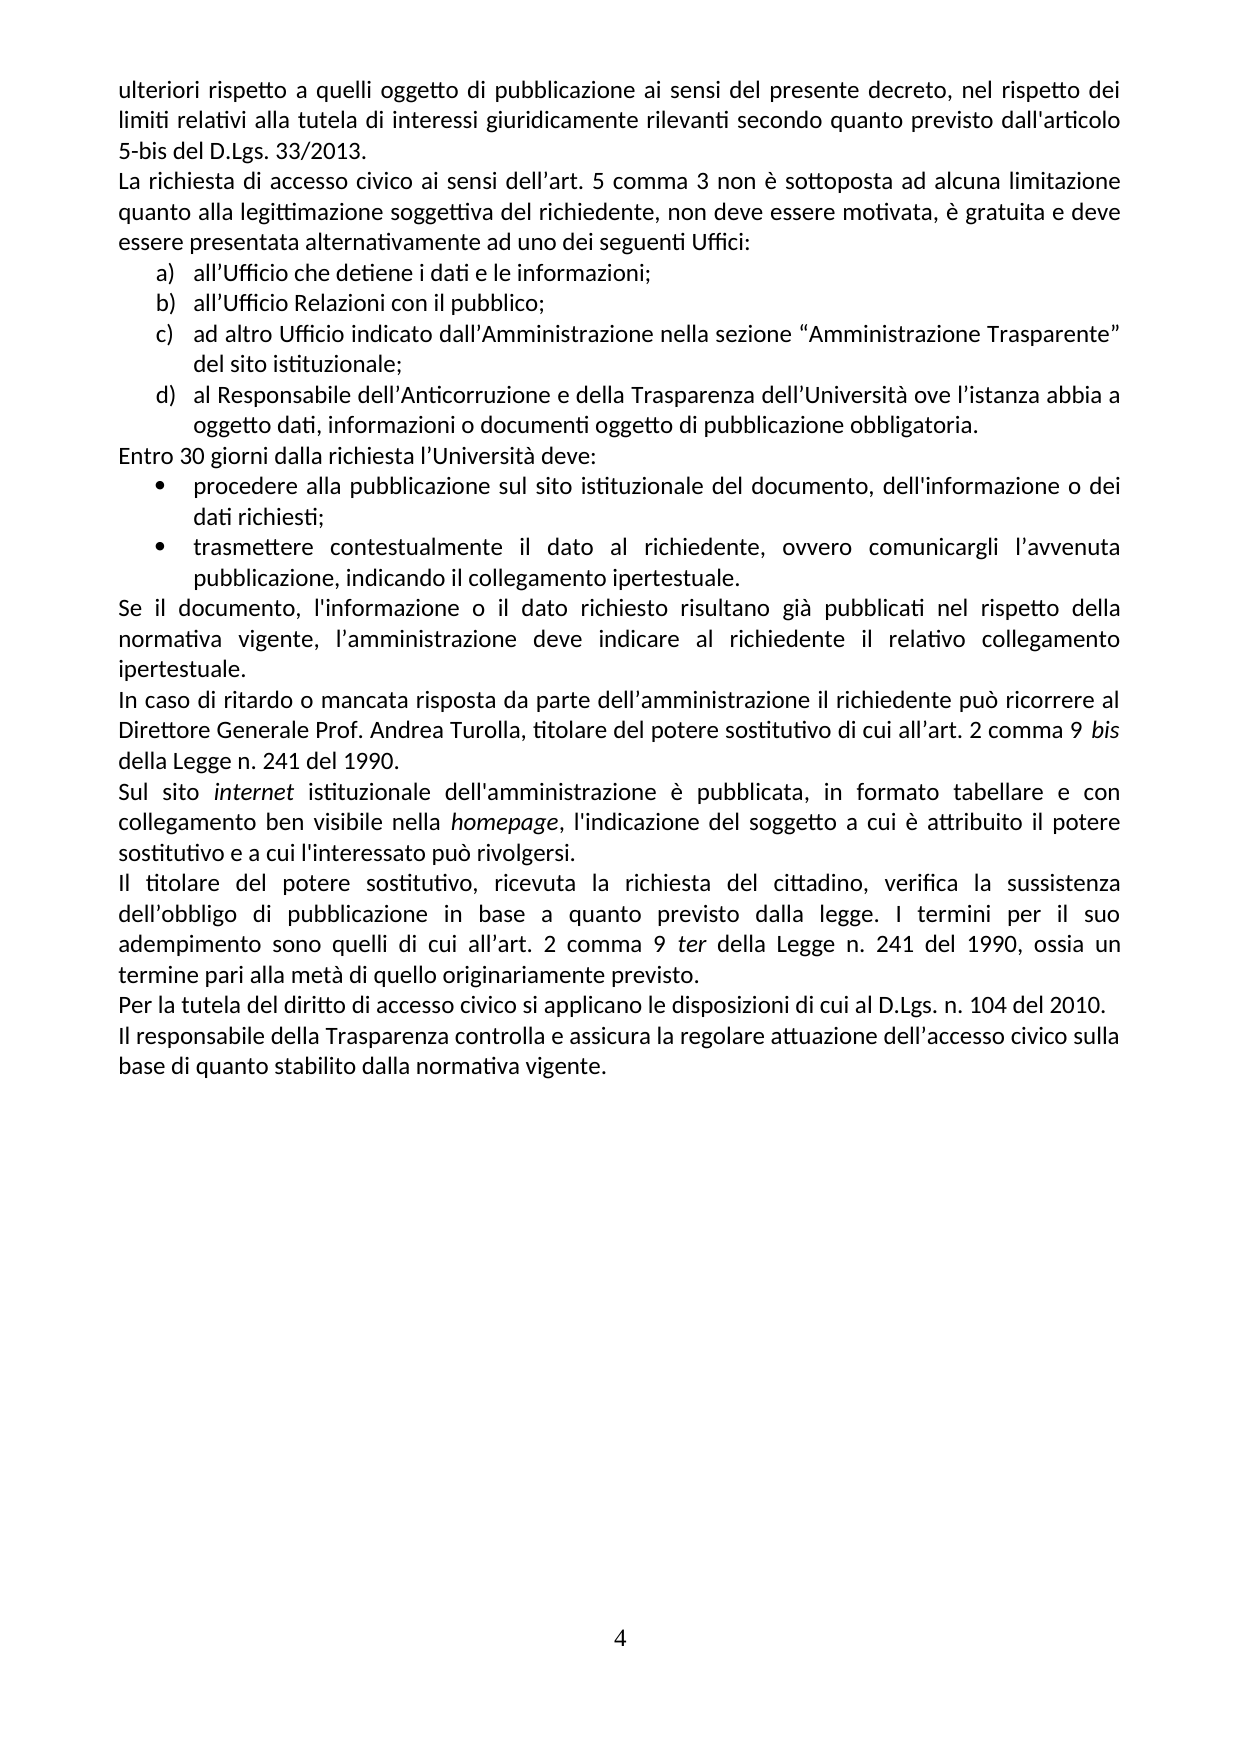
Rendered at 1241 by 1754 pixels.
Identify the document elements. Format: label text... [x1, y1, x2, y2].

text ulteriori rispetto a quelli oggetto di pubblicazione ai sensi del presente decreto, nel rispetto dei limiti relativi alla tutela di interessi giuridicamente rilevanti secondo quanto previsto dall'articolo 5-bis del D.Lgs. 33/2013. [118, 74, 1122, 165]
text In caso di ritardo o mancata risposta da parte dell’amministrazione il richiedente può ricorrere al Direttore Generale Prof. Andrea Turolla, titolare del potere sostitutivo di cui all’art. 2 comma 9 bis della Legge n. 241 del 1990. [118, 684, 1122, 776]
text Sul sito internet istituzionale dell'amministrazione è pubblicata, in formato tabellare e con collegamento ben visibile nella homepage, l'indicazione del soggetto a cui è attribuito il potere sostitutivo e a cui l'interessato può rivolgersi. [118, 776, 1122, 867]
list procedere alla pubblicazione sul sito istituzionale del documento, dell'informazione o dei dati richiesti; [156, 471, 1122, 532]
list al Responsabile dell’Anticorruzione e della Trasparenza dell’Università ove l’istanza abbia a oggetto dati, informazioni o documenti oggetto di pubblicazione obbligatoria. [156, 379, 1122, 440]
text Il titolare del potere sostitutivo, ricevuta la richiesta del cittadino, verifica la sussistenza dell’obbligo di pubblicazione in base a quanto previsto dalla legge. I termini per il suo adempimento sono quelli di cui all’art. 2 comma 9 ter della Legge n. 241 del 1990, ossia un termine pari alla metà di quello originariamente previsto. [118, 867, 1122, 989]
text Se il documento, l'informazione o il dato richiesto risultano già pubblicati nel rispetto della normativa vigente, l’amministrazione deve indicare al richiedente il relativo collegamento ipertestuale. [118, 593, 1122, 684]
list trasmettere contestualmente il dato al richiedente, ovvero comunicargli l’avvenuta pubblicazione, indicando il collegamento ipertestuale. [156, 532, 1122, 593]
list all’Ufficio Relazioni con il pubblico; [156, 287, 1122, 318]
text Entro 30 giorni dalla richiesta l’Università deve: [118, 440, 1122, 471]
text Per la tutela del diritto di accesso civico si applicano le disposizioni di cui al D.Lgs. n. 104 del 2010. [118, 989, 1122, 1020]
list ad altro Ufficio indicato dall’Amministrazione nella sezione “Amministrazione Trasparente” del sito istituzionale; [156, 318, 1122, 379]
text Il responsabile della Trasparenza controlla e assicura la regolare attuazione dell’accesso civico sulla base di quanto stabilito dalla normativa vigente. [118, 1020, 1122, 1081]
list all’Ufficio che detiene i dati e le informazioni; [156, 257, 1122, 287]
text La richiesta di accesso civico ai sensi dell’art. 5 comma 3 non è sottoposta ad alcuna limitazione quanto alla legittimazione soggettiva del richiedente, non deve essere motivata, è gratuita e deve essere presentata alternativamente ad uno dei seguenti Uffici: [118, 165, 1122, 257]
